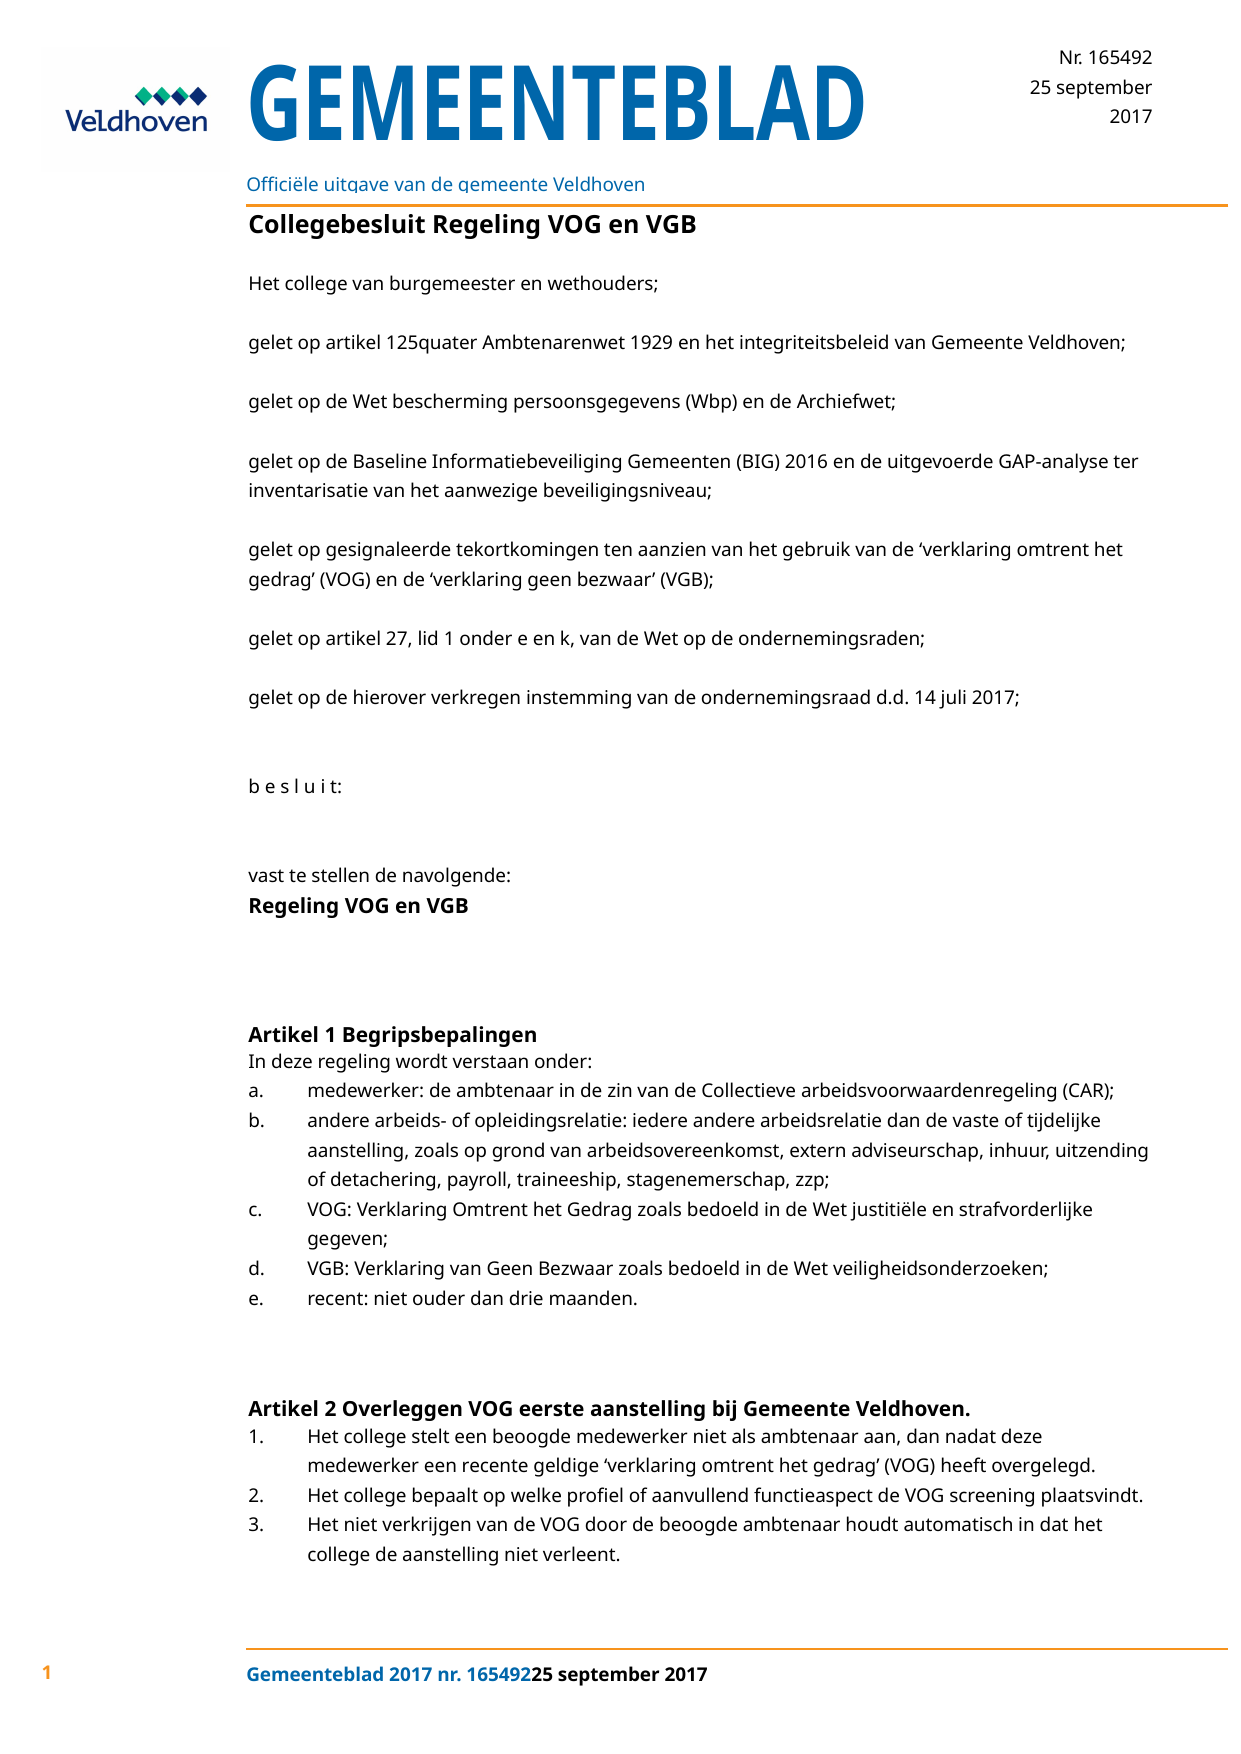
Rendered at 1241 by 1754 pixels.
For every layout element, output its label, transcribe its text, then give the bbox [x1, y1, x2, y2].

text gelet op artikel 27, lid 1 onder e en k, van de Wet op de ondernemingsraden; [248, 625, 1152, 651]
text Artikel 1 Begripsbepalingen [248, 1020, 1152, 1048]
list medewerker: de ambtenaar in de zin van de Collectieve arbeidsvoorwaardenregeling (CAR); [248, 1078, 1152, 1103]
text gelet op de hierover verkregen instemming van de ondernemingsraad d.d. 14 juli 2017; [248, 684, 1152, 710]
text gelet op gesignaleerde tekortkomingen ten aanzien van het gebruik van de ‘verklaring omtrent het gedrag’ (VOG) en de ‘verklaring geen bezwaar’ (VGB); [248, 537, 1152, 592]
text b e s l u i t: [248, 773, 1152, 799]
text Artikel 2 Overleggen VOG eerste aanstelling bij Gemeente Veldhoven. [248, 1394, 1152, 1423]
text gelet op de Wet bescherming persoonsgegevens (Wbp) en de Archiefwet; [248, 389, 1152, 414]
text vast te stellen de navolgende: [248, 862, 1152, 888]
list Het niet verkrijgen van de VOG door de beoogde ambtenaar houdt automatisch in dat het college de aanstelling niet verleent. [248, 1512, 1152, 1567]
list andere arbeids- of opleidingsrelatie: iedere andere arbeidsrelatie dan de vaste of tijdelijke aanstelling, zoals op grond van arbeidsovereenkomst, extern adviseurschap, inhuur, uitzending of detachering, payroll, traineeship, stagenemerschap, zzp; [248, 1107, 1152, 1192]
list VOG: Verklaring Omtrent het Gedrag zoals bedoeld in de Wet justitiële en strafvorderlijke gegeven; [248, 1196, 1152, 1251]
list VGB: Verklaring van Geen Bezwaar zoals bedoeld in de Wet veiligheidsonderzoeken; [248, 1255, 1152, 1281]
list recent: niet ouder dan drie maanden. [248, 1285, 1152, 1311]
text gelet op de Baseline Informatiebeveiliging Gemeenten (BIG) 2016 en de uitgevoerde GAP-analyse ter inventarisatie van het aanwezige beveiligingsniveau; [248, 448, 1152, 503]
list Het college bepaalt op welke profiel of aanvullend functieaspect de VOG screening plaatsvindt. [248, 1482, 1152, 1508]
list Het college stelt een beoogde medewerker niet als ambtenaar aan, dan nadat deze medewerker een recente geldige ‘verklaring omtrent het gedrag’ (VOG) heeft overgelegd. [248, 1423, 1152, 1478]
text Collegebesluit Regeling VOG en VGB [248, 207, 1152, 241]
picture [41, 47, 231, 172]
text Regeling VOG en VGB [248, 892, 1152, 920]
text gelet op artikel 125quater Ambtenarenwet 1929 en het integriteitsbeleid van Gemeente Veldhoven; [248, 329, 1152, 355]
text Het college van burgemeester en wethouders; [248, 270, 1152, 296]
text In deze regeling wordt verstaan onder: [248, 1048, 1152, 1074]
